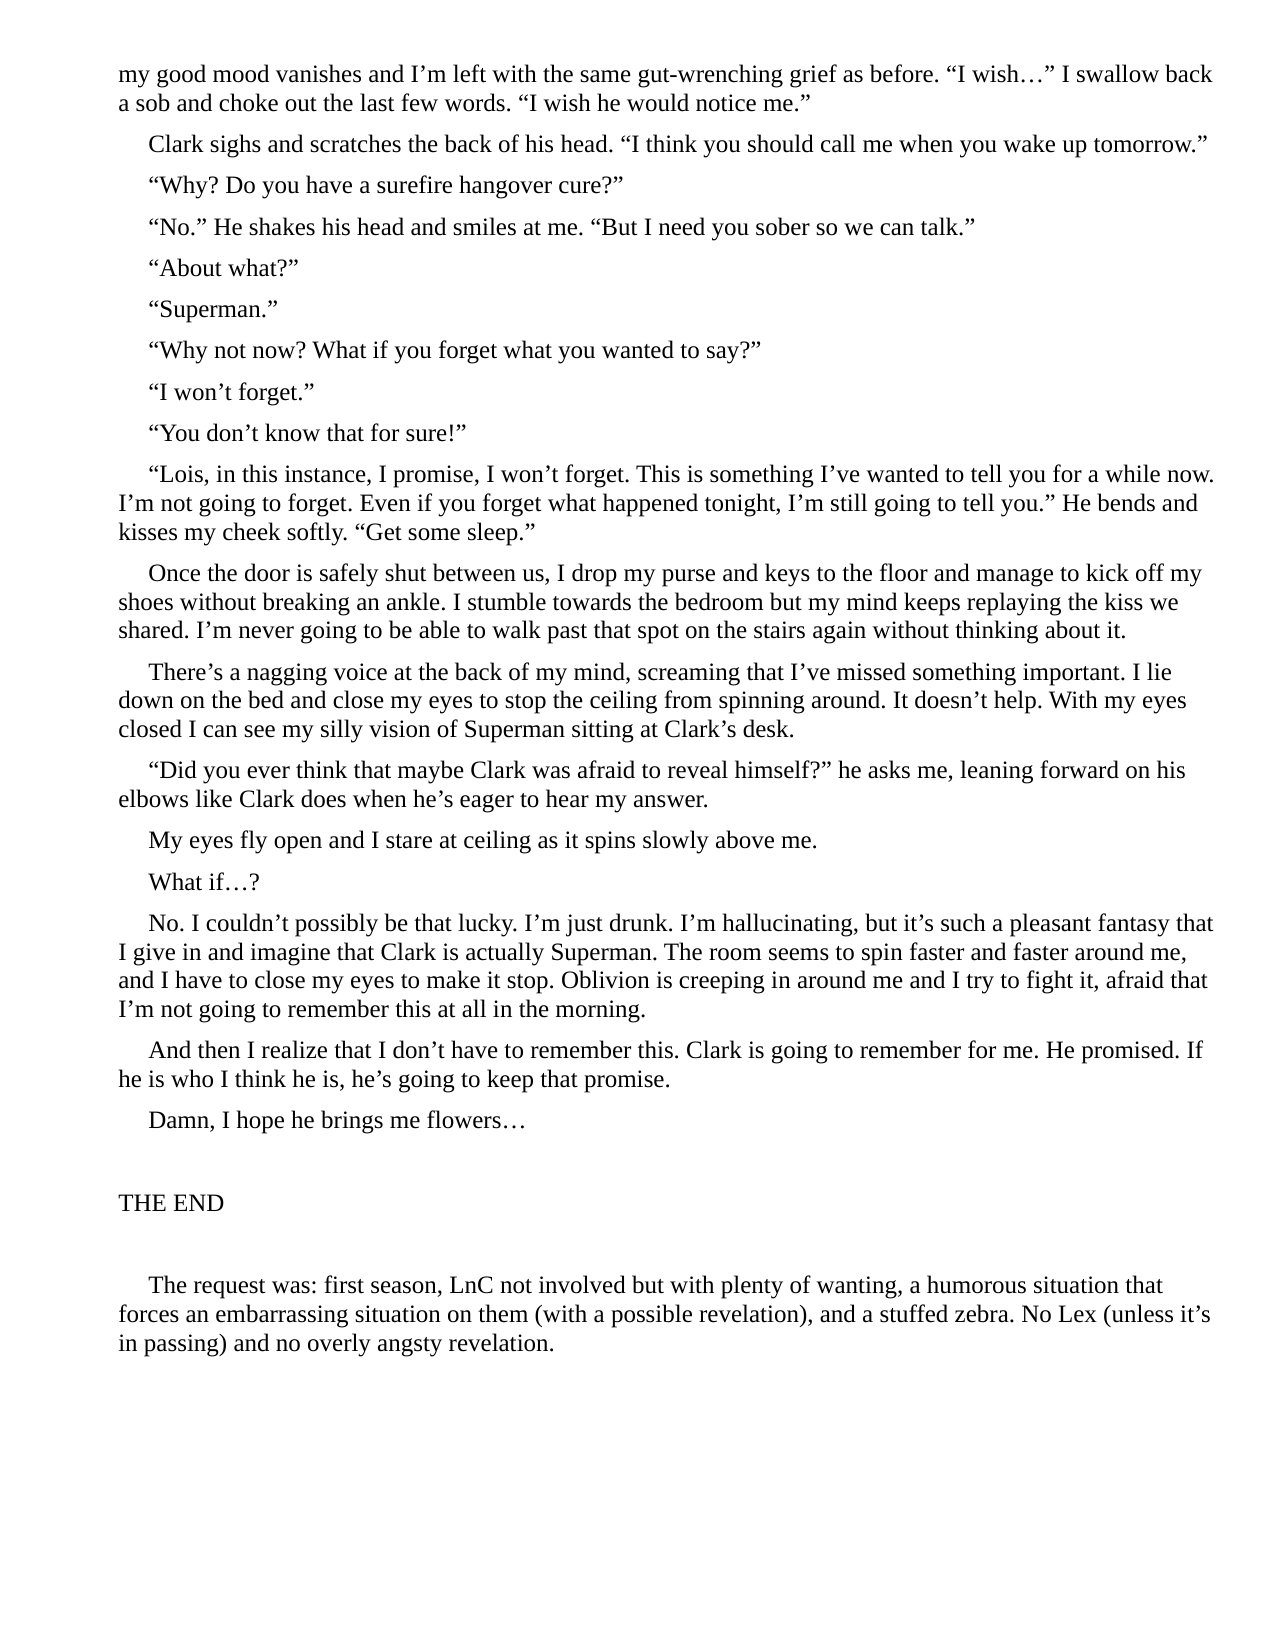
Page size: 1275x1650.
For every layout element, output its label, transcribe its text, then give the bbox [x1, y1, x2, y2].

text “Superman.” [118, 294, 1216, 323]
text What if…? [118, 867, 1216, 895]
text “Lois, in this instance, I promise, I won’t forget. This is something I’ve wanted to tell you for a while now. I’m not going to forget. Even if you forget what happened tonight, I’m still going to tell you.” He bends and kisses my cheek softly. “Get some sleep.” [118, 459, 1216, 545]
text Damn, I hope he brings me flowers… [118, 1105, 1216, 1134]
text “Did you ever think that maybe Clark was afraid to reveal himself?” he asks me, leaning forward on his elbows like Clark does when he’s eager to hear my answer. [118, 755, 1216, 813]
text THE END [118, 1188, 1216, 1217]
text “About what?” [118, 253, 1216, 282]
text “You don’t know that for sure!” [118, 418, 1216, 447]
text There’s a nagging voice at the back of my mind, screaming that I’ve missed something important. I lie down on the bed and close my eyes to stop the ceiling from spinning around. It doesn’t help. With my eyes closed I can see my silly vision of Superman sitting at Clark’s desk. [118, 657, 1216, 743]
text The request was: first season, LnC not involved but with plenty of wanting, a humorous situation that forces an embarrassing situation on them (with a possible revelation), and a stuffed zebra. No Lex (unless it’s in passing) and no overly angsty revelation. [118, 1270, 1216, 1357]
text And then I realize that I don’t have to remember this. Clark is going to remember for me. He promised. If he is who I think he is, he’s going to keep that promise. [118, 1035, 1216, 1093]
text “I won’t forget.” [118, 377, 1216, 405]
text Clark sighs and scratches the back of his head. “I think you should call me when you wake up tomorrow.” [118, 129, 1216, 158]
text “Why? Do you have a surefire hangover cure?” [118, 170, 1216, 199]
text “Why not now? What if you forget what you wanted to say?” [118, 335, 1216, 364]
text My eyes fly open and I stare at ceiling as it spins slowly above me. [118, 825, 1216, 854]
text Once the door is safely shut between us, I drop my purse and keys to the floor and manage to kick off my shoes without breaking an ankle. I stumble towards the bedroom but my mind keeps replaying the kiss we shared. I’m never going to be able to walk past that spot on the stairs again without thinking about it. [118, 558, 1216, 644]
text my good mood vanishes and I’m left with the same gut-wrenching grief as before. “I wish…” I swallow back a sob and choke out the last few words. “I wish he would notice me.” [118, 59, 1216, 117]
text “No.” He shakes his head and smiles at me. “But I need you sober so we can talk.” [118, 212, 1216, 240]
text No. I couldn’t possibly be that lucky. I’m just drunk. I’m hallucinating, but it’s such a pleasant fantasy that I give in and imagine that Clark is actually Superman. The room seems to spin faster and faster around me, and I have to close my eyes to make it stop. Oblivion is creeping in around me and I try to fight it, afraid that I’m not going to remember this at all in the morning. [118, 908, 1216, 1023]
